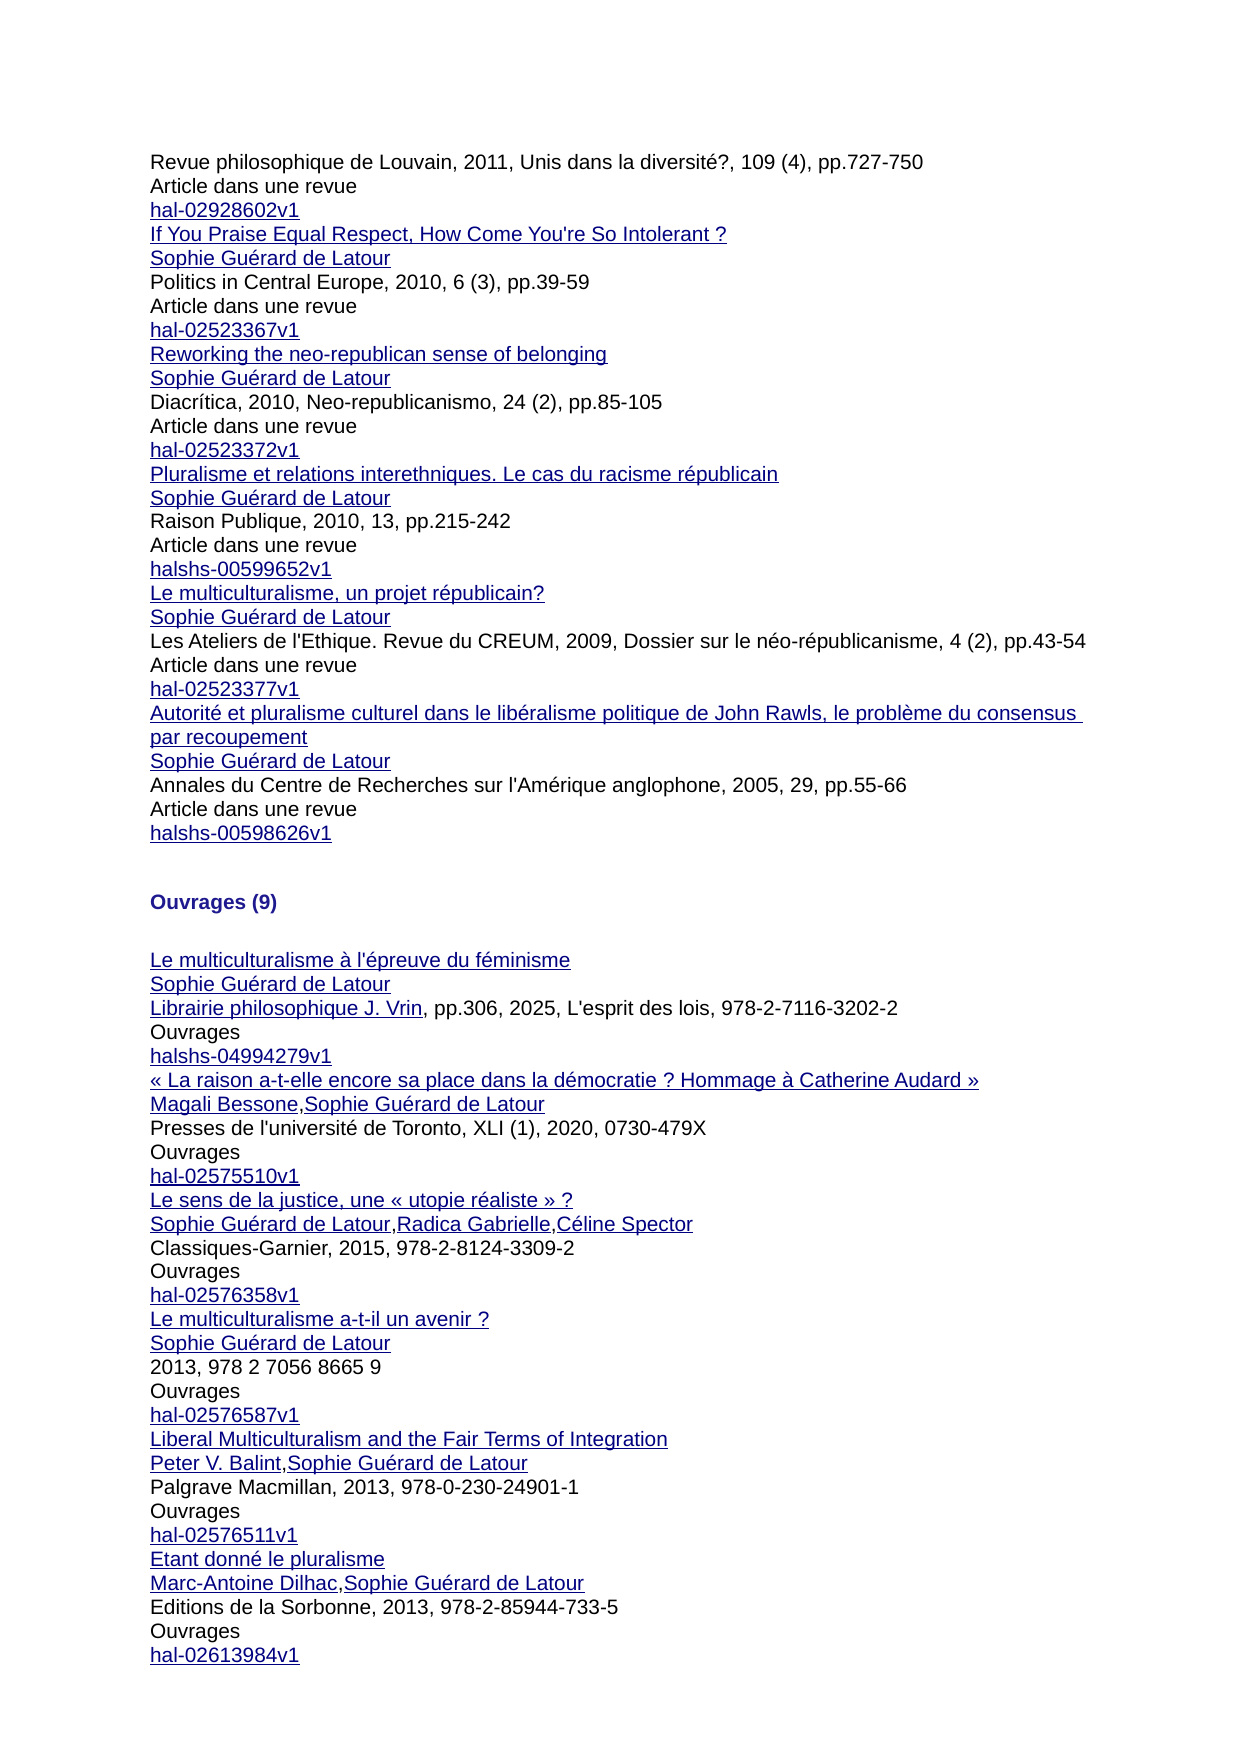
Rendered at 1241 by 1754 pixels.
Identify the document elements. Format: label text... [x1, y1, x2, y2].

table_cell Le multiculturalisme a-t-il un avenir ? Sophie Guérard de Latour 2013, 978 2 7056 8665 9 Ouvrages hal-02576587v1 [150, 1307, 1090, 1427]
table_header Le multiculturalisme à l'épreuve du féminisme Sophie Guérard de Latour Librairie philosophique J. Vrin, pp.306, 2025, L'esprit des lois, 978-2-7116-3202-2 Ouvrages halshs-04994279v1 [150, 948, 1090, 1068]
table_cell « La raison a-t-elle encore sa place dans la démocratie ? Hommage à Catherine Audard » Magali Bessone,Sophie Guérard de Latour Presses de l'université de Toronto, XLI (1), 2020, 0730-479X Ouvrages hal-02575510v1 [150, 1068, 1090, 1187]
table_cell Le sens de la justice, une « utopie réaliste » ? Sophie Guérard de Latour,Radica Gabrielle,Céline Spector Classiques-Garnier, 2015, 978-2-8124-3309-2 Ouvrages hal-02576358v1 [150, 1188, 1090, 1307]
table_cell Liberal Multiculturalism and the Fair Terms of Integration Peter V. Balint,Sophie Guérard de Latour Palgrave Macmillan, 2013, 978-0-230-24901-1 Ouvrages hal-02576511v1 [150, 1427, 1090, 1547]
table_cell Pluralisme et relations interethniques. Le cas du racisme républicain Sophie Guérard de Latour Raison Publique, 2010, 13, pp.215-242 Article dans une revue halshs-00599652v1 [150, 461, 1090, 581]
table_cell Etant donné le pluralisme Marc-Antoine Dilhac,Sophie Guérard de Latour Editions de la Sorbonne, 2013, 978-2-85944-733-5 Ouvrages hal-02613984v1 [150, 1547, 1090, 1667]
table_cell If You Praise Equal Respect, How Come You're So Intolerant ? Sophie Guérard de Latour Politics in Central Europe, 2010, 6 (3), pp.39-59 Article dans une revue hal-02523367v1 [150, 222, 1090, 342]
table_cell Le multiculturalisme, un projet républicain? Sophie Guérard de Latour Les Ateliers de l'Ethique. Revue du CREUM, 2009, Dossier sur le néo-républicanisme, 4 (2), pp.43-54 Article dans une revue hal-02523377v1 [150, 581, 1090, 701]
table_cell Autorité et pluralisme culturel dans le libéralisme politique de John Rawls, le problème du consensus par recoupement Sophie Guérard de Latour Annales du Centre de Recherches sur l'Amérique anglophone, 2005, 29, pp.55-66 Article dans une revue halshs-00598626v1 [150, 701, 1090, 845]
table_cell Reworking the neo-republican sense of belonging Sophie Guérard de Latour Diacrítica, 2010, Neo-republicanismo, 24 (2), pp.85-105 Article dans une revue hal-02523372v1 [150, 342, 1090, 461]
table_cell Revue philosophique de Louvain, 2011, Unis dans la diversité?, 109 (4), pp.727-750 Article dans une revue hal-02928602v1 [150, 150, 1090, 222]
subtitle Ouvrages (9) [150, 889, 1090, 913]
